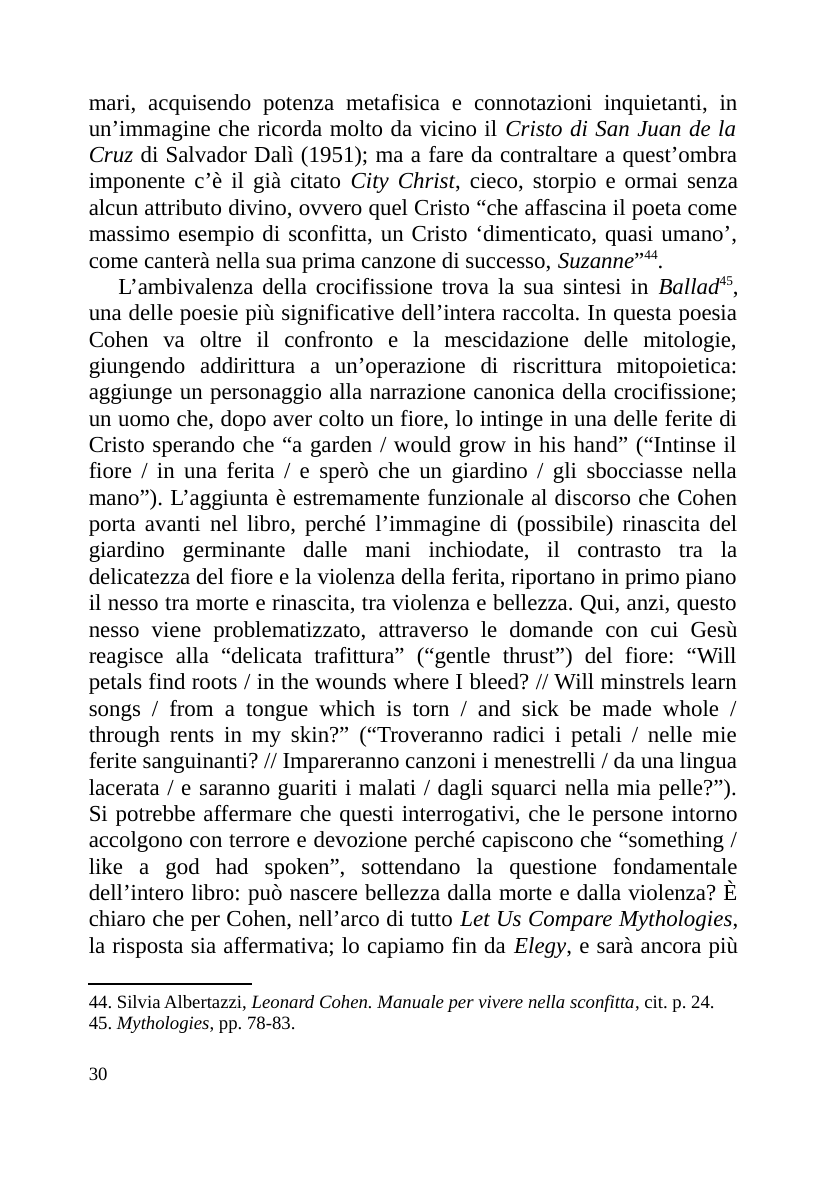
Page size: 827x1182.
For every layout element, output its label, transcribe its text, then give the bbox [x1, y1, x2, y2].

text mari, acquisendo potenza metafisica e connotazioni inquietanti, in un’immagine che ricorda molto da vicino il Cristo di San Juan de la Cruz di Salvador Dalì (1951); ma a fare da contraltare a quest’ombra imponente c’è il già citato City Christ, cieco, storpio e ormai senza alcun attributo divino, ovvero quel Cristo “che affascina il poeta come massimo esempio di sconfitta, un Cristo ‘dimenticato, quasi umano’, come canterà nella sua prima canzone di successo, Suzanne”. [88, 88, 738, 273]
text Silvia Albertazzi, Leonard Cohen. Manuale per vivere nella sconfitta, cit. p. 24. [88, 991, 738, 1012]
text Mythologies, pp. 78-83. [88, 1012, 738, 1034]
text L’ambivalenza della crocifissione trova la sua sintesi in Ballad, una delle poesie più significative dell’intera raccolta. In questa poesia Cohen va oltre il confronto e la mescidazione delle mitologie, giungendo addirittura a un’operazione di riscrittura mitopoietica: aggiunge un personaggio alla narrazione canonica della crocifissione; un uomo che, dopo aver colto un fiore, lo intinge in una delle ferite di Cristo sperando che “a garden / would grow in his hand” (“Intinse il fiore / in una ferita / e sperò che un giardino / gli sbocciasse nella mano”). L’aggiunta è estremamente funzionale al discorso che Cohen porta avanti nel libro, perché l’immagine di (possibile) rinascita del giardino germinante dalle mani inchiodate, il contrasto tra la delicatezza del fiore e la violenza della ferita, riportano in primo piano il nesso tra morte e rinascita, tra violenza e bellezza. Qui, anzi, questo nesso viene problematizzato, attraverso le domande con cui Gesù reagisce alla “delicata trafittura” (“gentle thrust”) del fiore: “Will petals find roots / in the wounds where I bleed? // Will minstrels learn songs / from a tongue which is torn / and sick be made whole / through rents in my skin?” (“Troveranno radici i petali / nelle mie ferite sanguinanti? // Impareranno canzoni i menestrelli / da una lingua lacerata / e saranno guariti i malati / dagli squarci nella mia pelle?”). Si potrebbe affermare che questi interrogativi, che le persone intorno accolgono con terrore e devozione perché capiscono che “something / like a god had spoken”, sottendano la questione fondamentale dell’intero libro: può nascere bellezza dalla morte e dalla violenza? È chiaro che per Cohen, nell’arco di tutto Let Us Compare Mythologies, la risposta sia affermativa; lo capiamo fin da Elegy, e sarà ancora più [88, 273, 738, 958]
